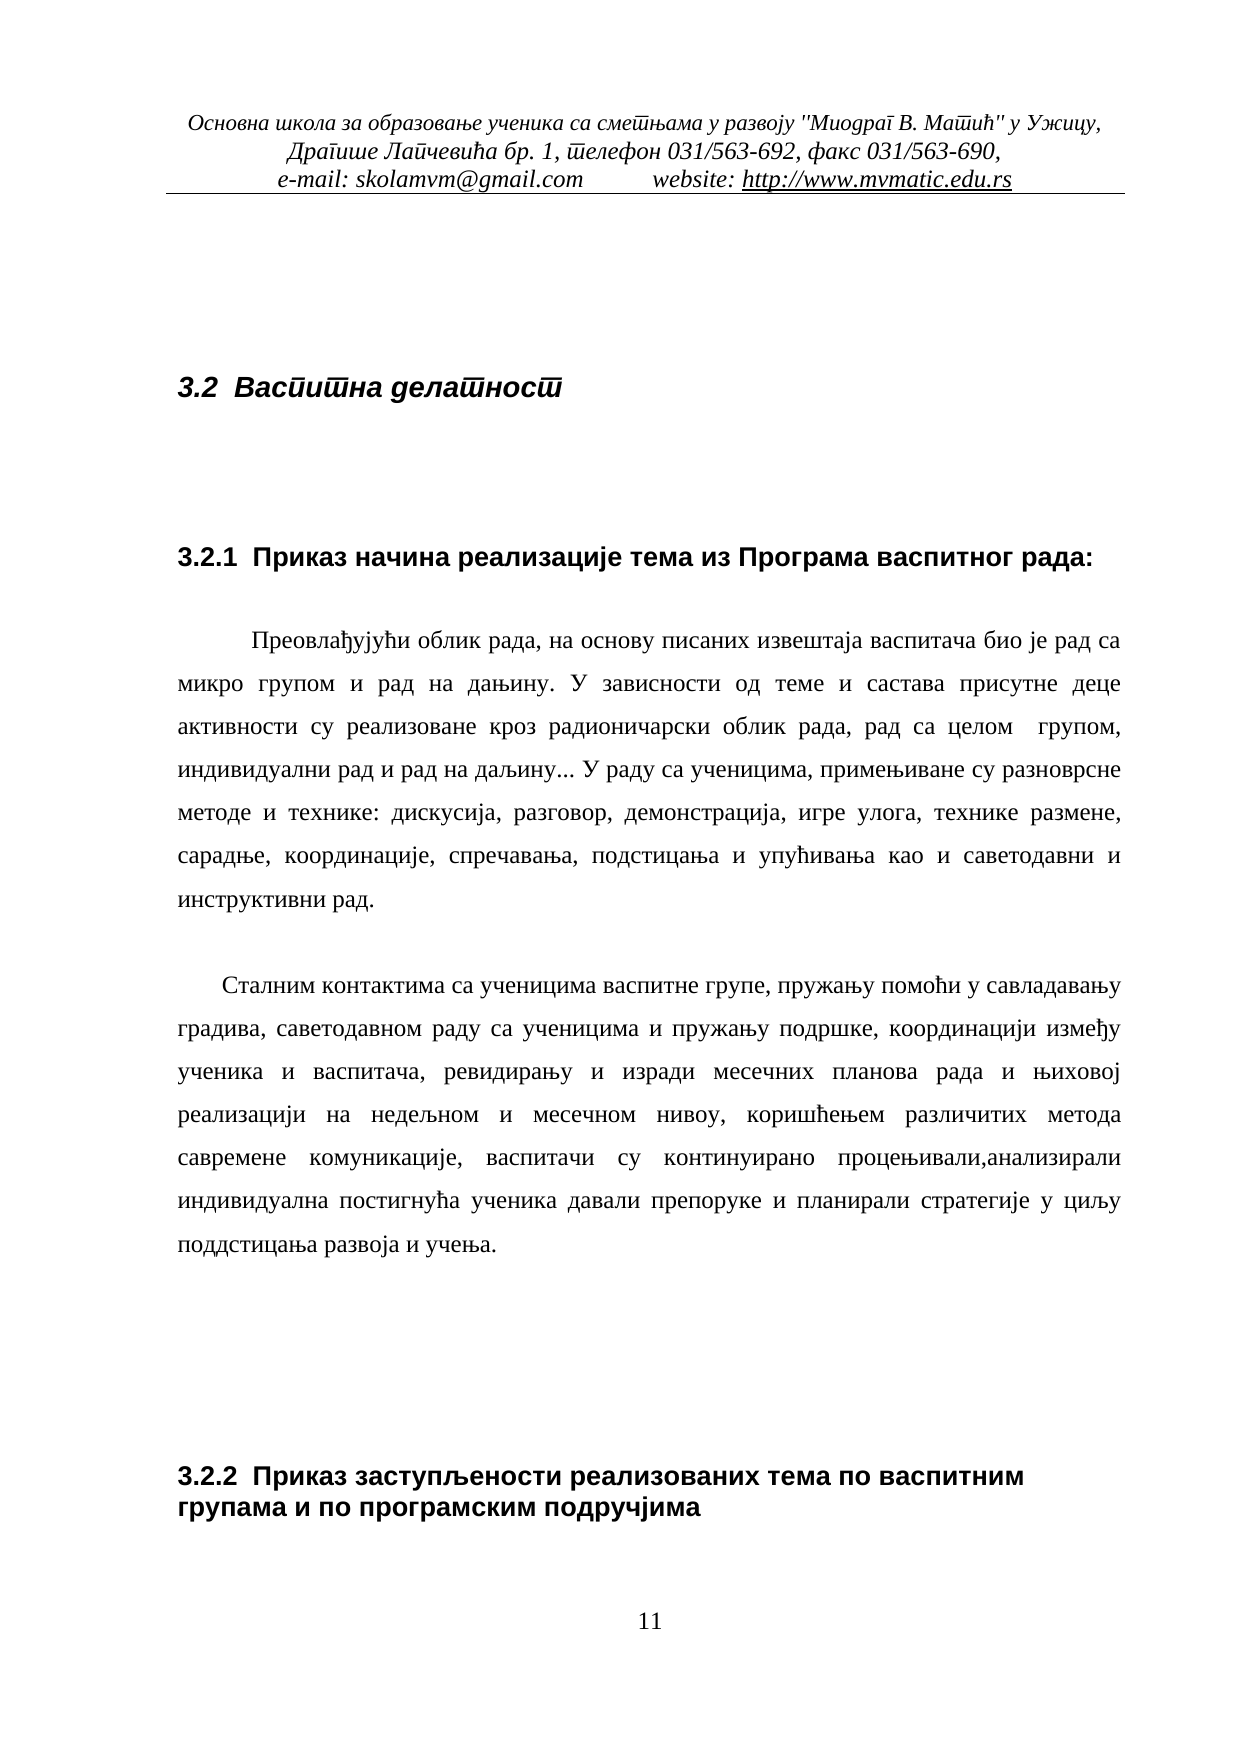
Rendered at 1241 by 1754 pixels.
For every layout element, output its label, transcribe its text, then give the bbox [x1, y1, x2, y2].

subtitle 3.2 Васпитна делатност [177, 370, 1122, 404]
subtitle 3.2.2 Приказ заступљености реализованих тема по васпитним групама и по програмским подручјима [177, 1460, 1122, 1522]
text Преовлађујући облик рада, на основу писаних извештаја васпитача био је рад са микро групом и рад на дањину. У зависности од теме и састава присутне деце активности су реализоване кроз радионичарски облик рада, рад са целом групом, индивидуални рад и рад на даљину... У раду са ученицима, примењиване су разноврсне методе и технике: дискусија, разговор, демонстрација, игре улога, технике размене, сарадње, координације, спречавања, подстицања и упућивања као и саветодавни и инструктивни рад. [177, 625, 1122, 912]
text Сталним контактима са ученицима васпитне групе, пружању помоћи у савладавању градива, саветодавном раду са ученицима и пружању подршке, координацији између ученика и васпитача, ревидирању и изради месечних планова рада и њиховој реализацији на недељном и месечном нивоу, коришћењем различитих метода савремене комуникације, васпитачи су континуирано процењивали,анализирали индивидуална постигнућа ученика давали препоруке и планирали стратегије у циљу поддстицања развоја и учења. [177, 970, 1122, 1257]
subtitle 3.2.1 Приказ начина реализације тема из Програма васпитног рада: [177, 541, 1122, 572]
